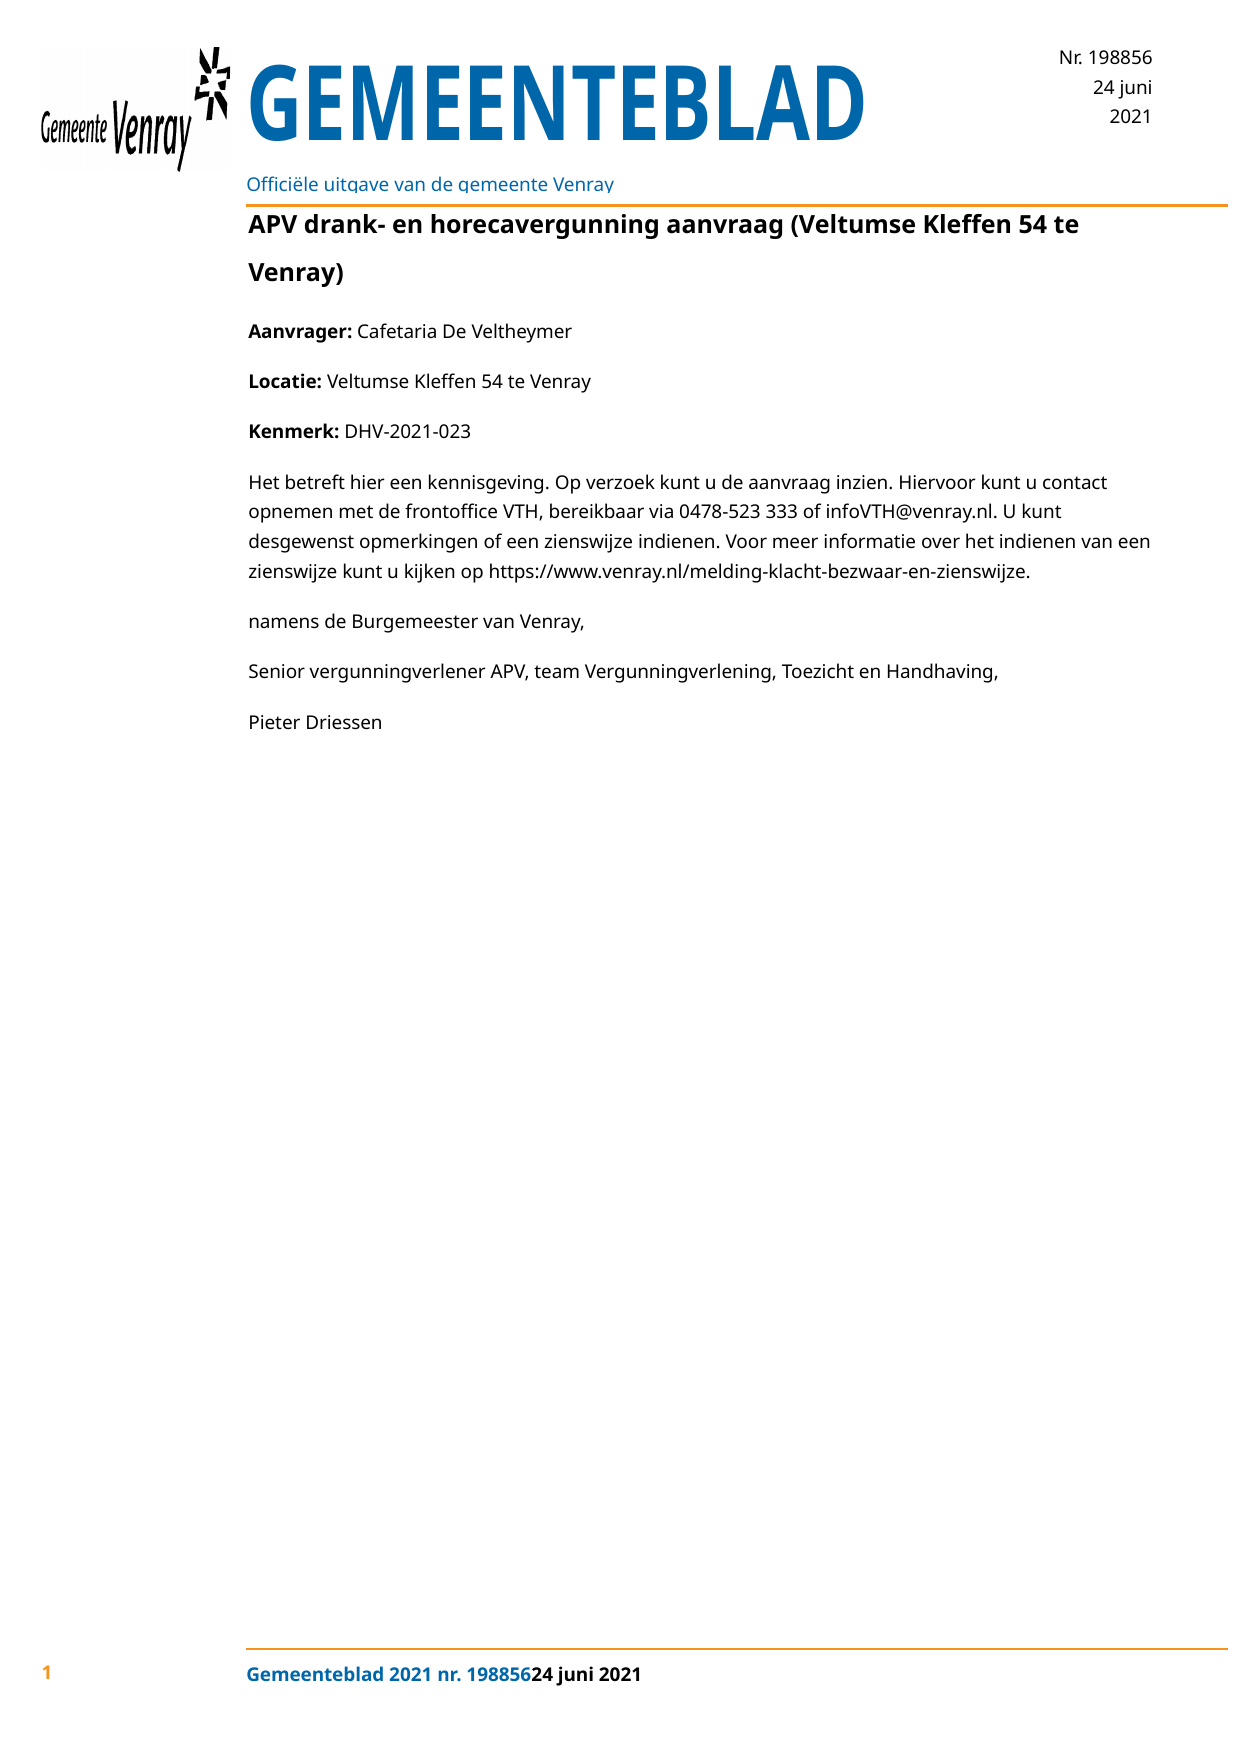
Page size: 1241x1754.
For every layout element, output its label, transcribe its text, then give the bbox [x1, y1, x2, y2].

text Kenmerk: DHV-2021-023 [248, 419, 1152, 444]
text namens de Burgemeester van Venray, [248, 608, 1152, 634]
text Senior vergunningverlener APV, team Vergunningverlening, Toezicht en Handhaving, [248, 659, 1152, 684]
text Locatie: Veltumse Kleffen 54 te Venray [248, 368, 1152, 394]
text Aanvrager: Cafetaria De Veltheymer [248, 318, 1152, 344]
text APV drank- en horecavergunning aanvraag (Veltumse Kleffen 54 te Venray) [248, 207, 1152, 288]
picture [41, 47, 231, 172]
text Pieter Driessen [248, 709, 1152, 735]
text Het betreft hier een kennisgeving. Op verzoek kunt u de aanvraag inzien. Hiervoor kunt u contact opnemen met de frontoffice VTH, bereikbaar via 0478-523 333 of infoVTH@venray.nl. U kunt desgewenst opmerkingen of een zienswijze indienen. Voor meer informatie over het indienen van een zienswijze kunt u kijken op https://www.venray.nl/melding-klacht-bezwaar-en-zienswijze. [248, 469, 1152, 584]
